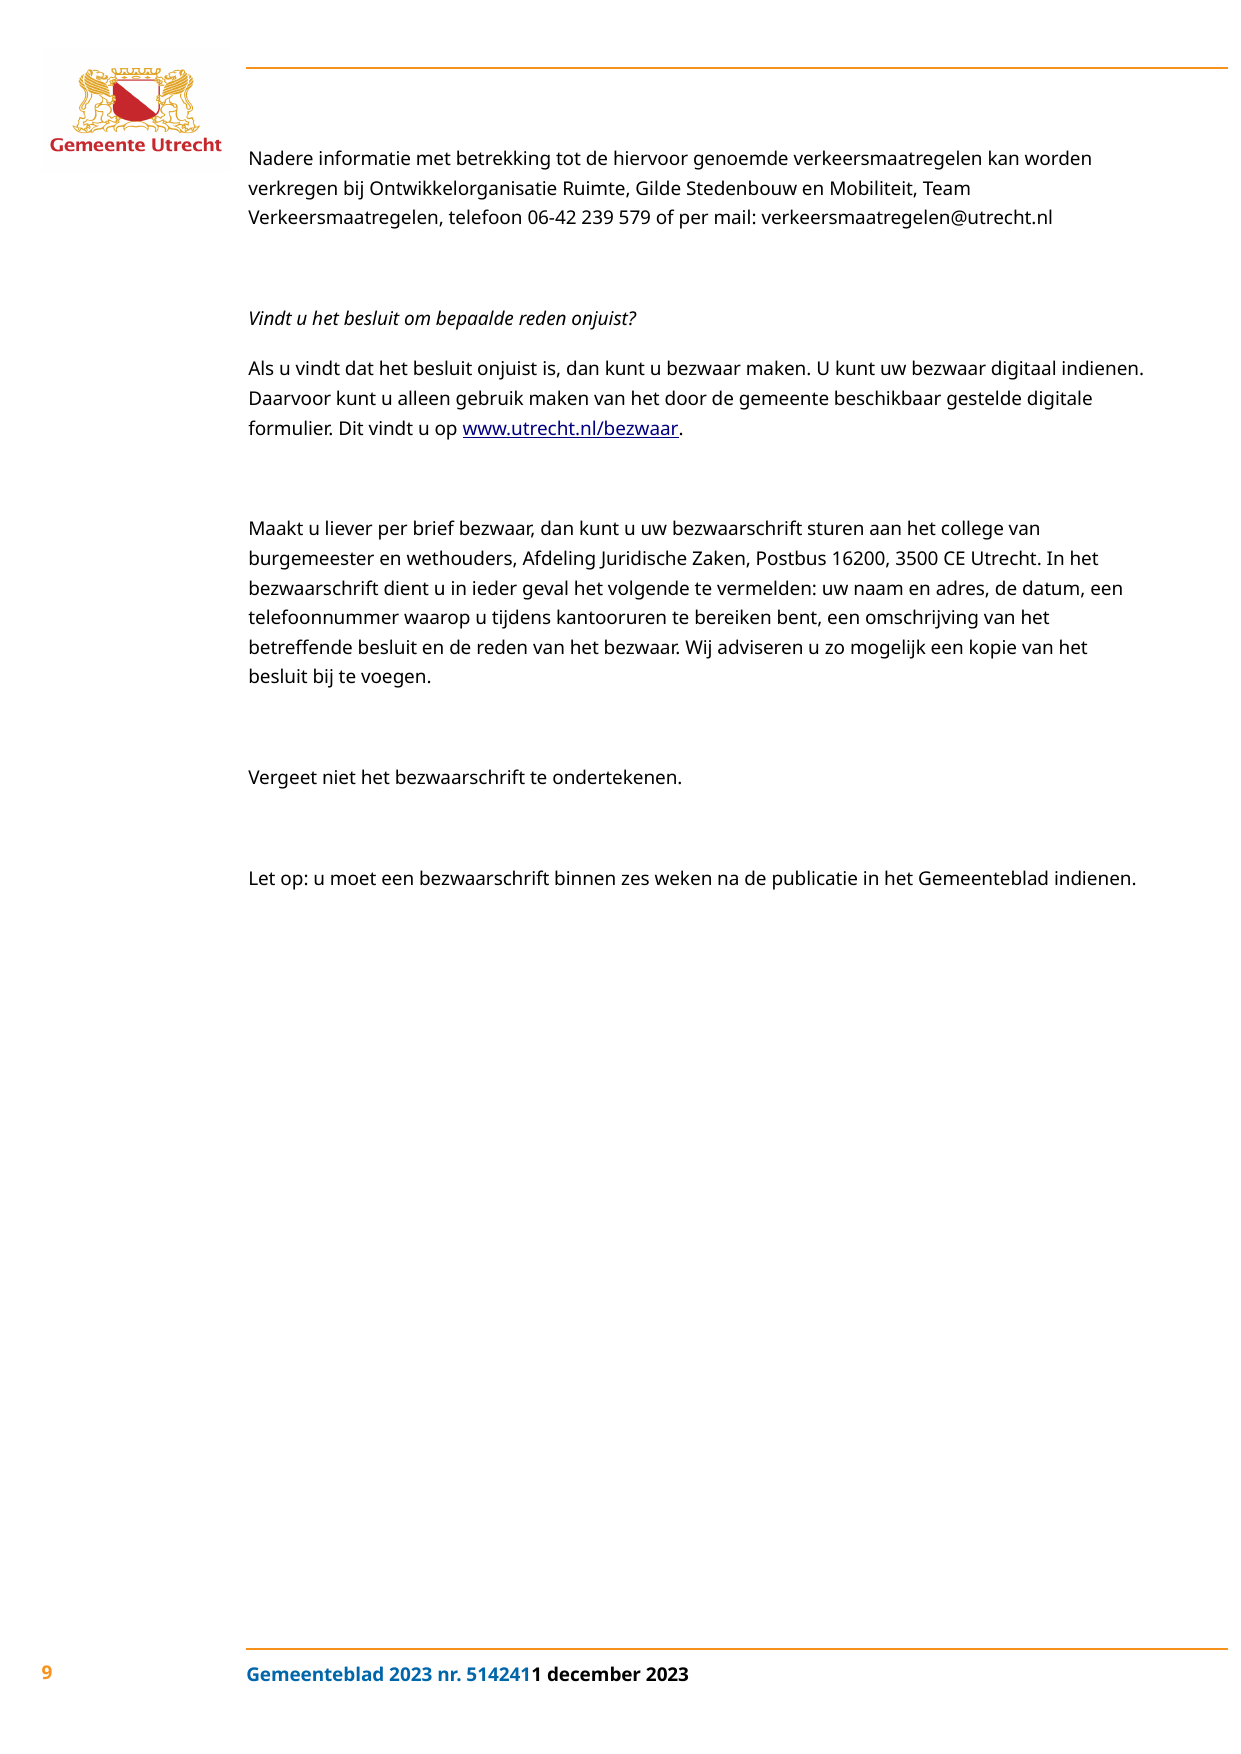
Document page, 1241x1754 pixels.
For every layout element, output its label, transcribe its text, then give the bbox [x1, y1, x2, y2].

text Als u vindt dat het besluit onjuist is, dan kunt u bezwaar maken. U kunt uw bezwaar digitaal indienen. Daarvoor kunt u alleen gebruik maken van het door de gemeente beschikbaar gestelde digitale formulier. Dit vindt u op www.utrecht.nl/bezwaar. [248, 356, 1152, 441]
text Vergeet niet het bezwaarschrift te ondertekenen. [248, 764, 1152, 790]
text Nadere informatie met betrekking tot de hiervoor genoemde verkeersmaatregelen kan worden verkregen bij Ontwikkelorganisatie Ruimte, Gilde Stedenbouw en Mobiliteit, Team Verkeersmaatregelen, telefoon 06-42 239 579 of per mail: verkeersmaatregelen@utrecht.nl [248, 145, 1152, 230]
text Maakt u liever per brief bezwaar, dan kunt u uw bezwaarschrift sturen aan het college van burgemeester en wethouders, Afdeling Juridische Zaken, Postbus 16200, 3500 CE Utrecht. In het bezwaarschrift dient u in ieder geval het volgende te vermelden: uw naam en adres, de datum, een telefoonnummer waarop u tijdens kantooruren te bereiken bent, een omschrijving van het betreffende besluit en de reden van het bezwaar. Wij adviseren u zo mogelijk een kopie van het besluit bij te voegen. [248, 516, 1152, 689]
picture [41, 47, 231, 172]
text Vindt u het besluit om bepaalde reden onjuist? [248, 305, 1152, 331]
text Let op: u moet een bezwaarschrift binnen zes weken na de publicatie in het Gemeenteblad indienen. [248, 865, 1152, 891]
